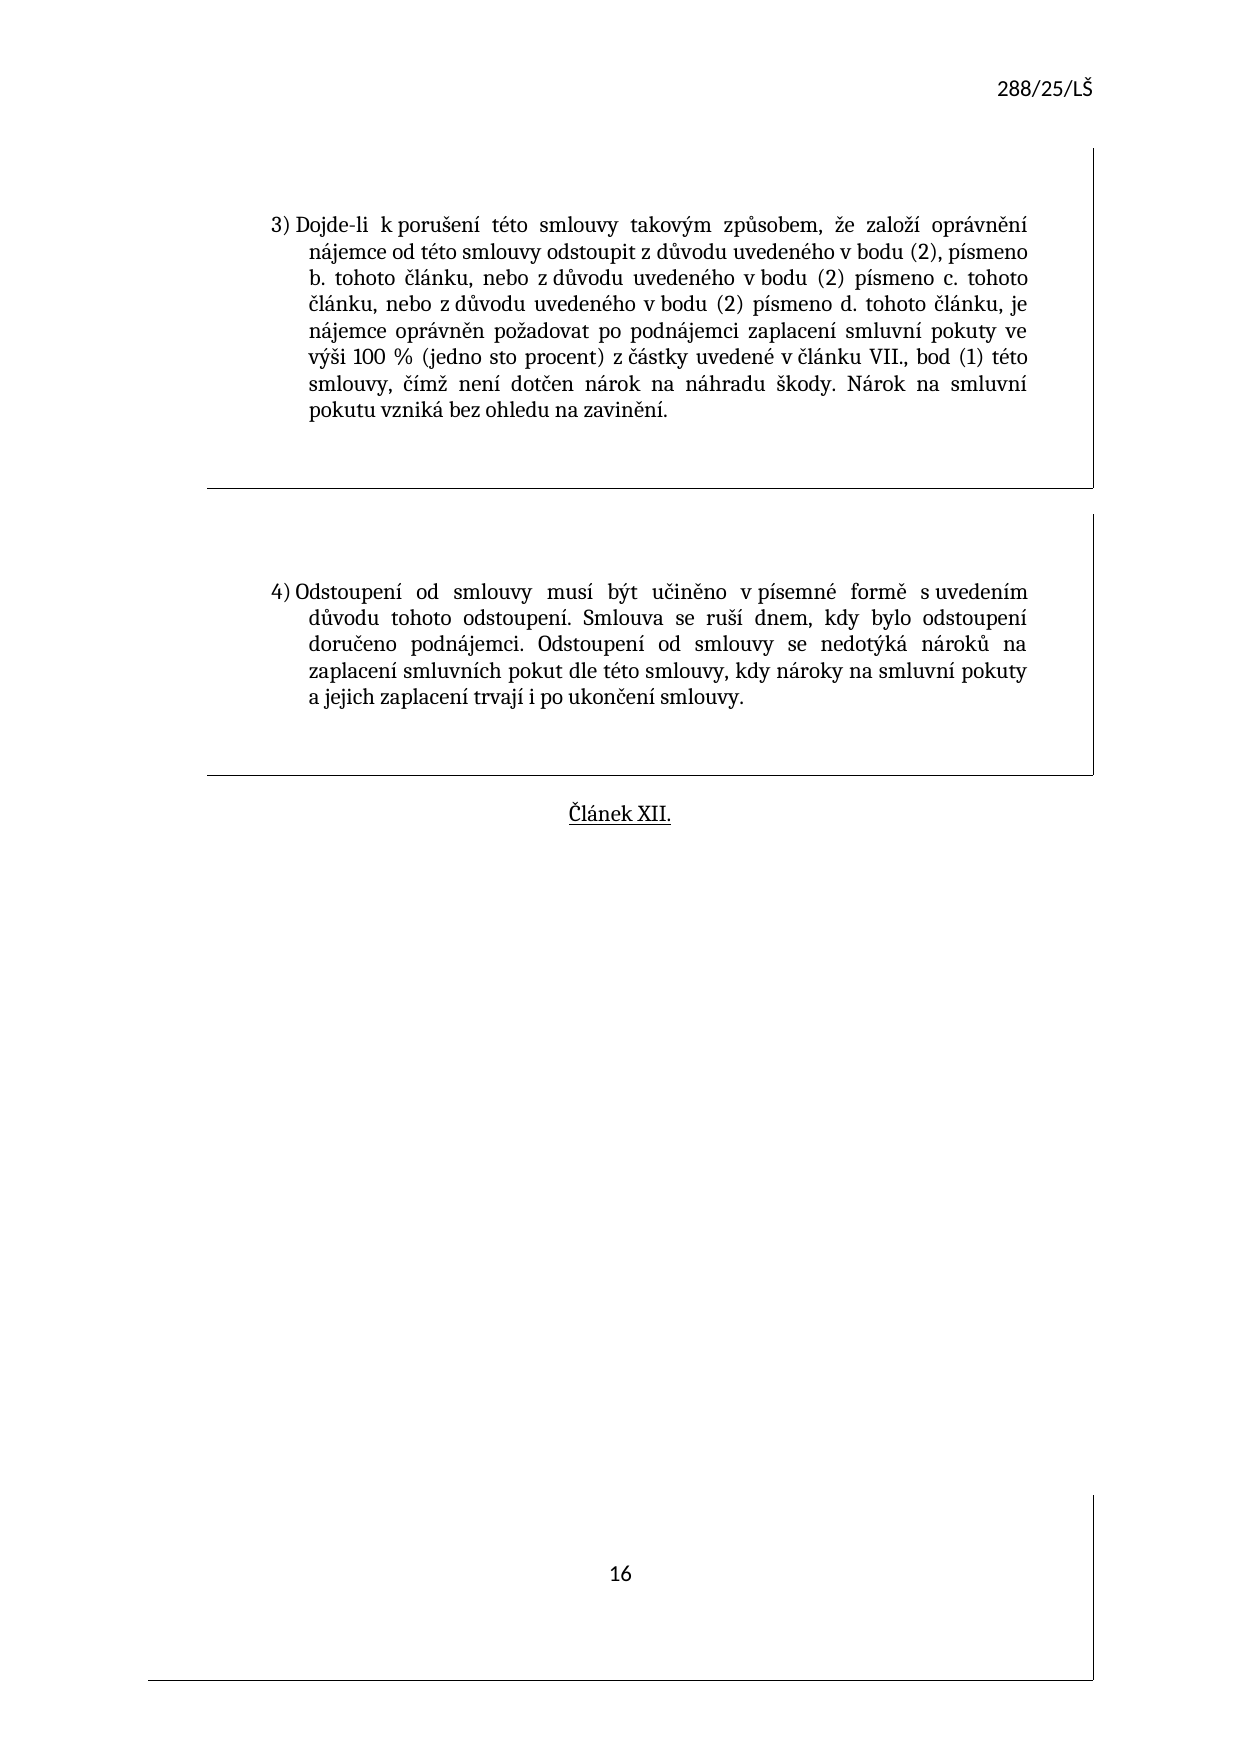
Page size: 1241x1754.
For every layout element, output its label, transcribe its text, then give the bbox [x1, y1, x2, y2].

text Článek XII. [148, 801, 1093, 828]
list Dojde-li k porušení této smlouvy takovým způsobem, že založí oprávnění nájemce od této smlouvy odstoupit z důvodu uvedeného v bodu (2), písmeno b. tohoto článku, nebo z důvodu uvedeného v bodu (2) písmeno c. tohoto článku, nebo z důvodu uvedeného v bodu (2) písmeno d. tohoto článku, je nájemce oprávněn požadovat po podnájemci zaplacení smluvní pokuty ve výši 100 % (jedno sto procent) z částky uvedené v článku VII., bod (1) této smlouvy, čímž není dotčen nárok na náhradu škody. Nárok na smluvní pokutu vzniká bez ohledu na zavinění. [207, 148, 1093, 488]
list Odstoupení od smlouvy musí být učiněno v písemné formě s uvedením důvodu tohoto odstoupení. Smlouva se ruší dnem, kdy bylo odstoupení doručeno podnájemci. Odstoupení od smlouvy se nedotýká nároků na zaplacení smluvních pokut dle této smlouvy, kdy nároky na smluvní pokuty a jejich zaplacení trvají i po ukončení smlouvy. [207, 514, 1093, 775]
